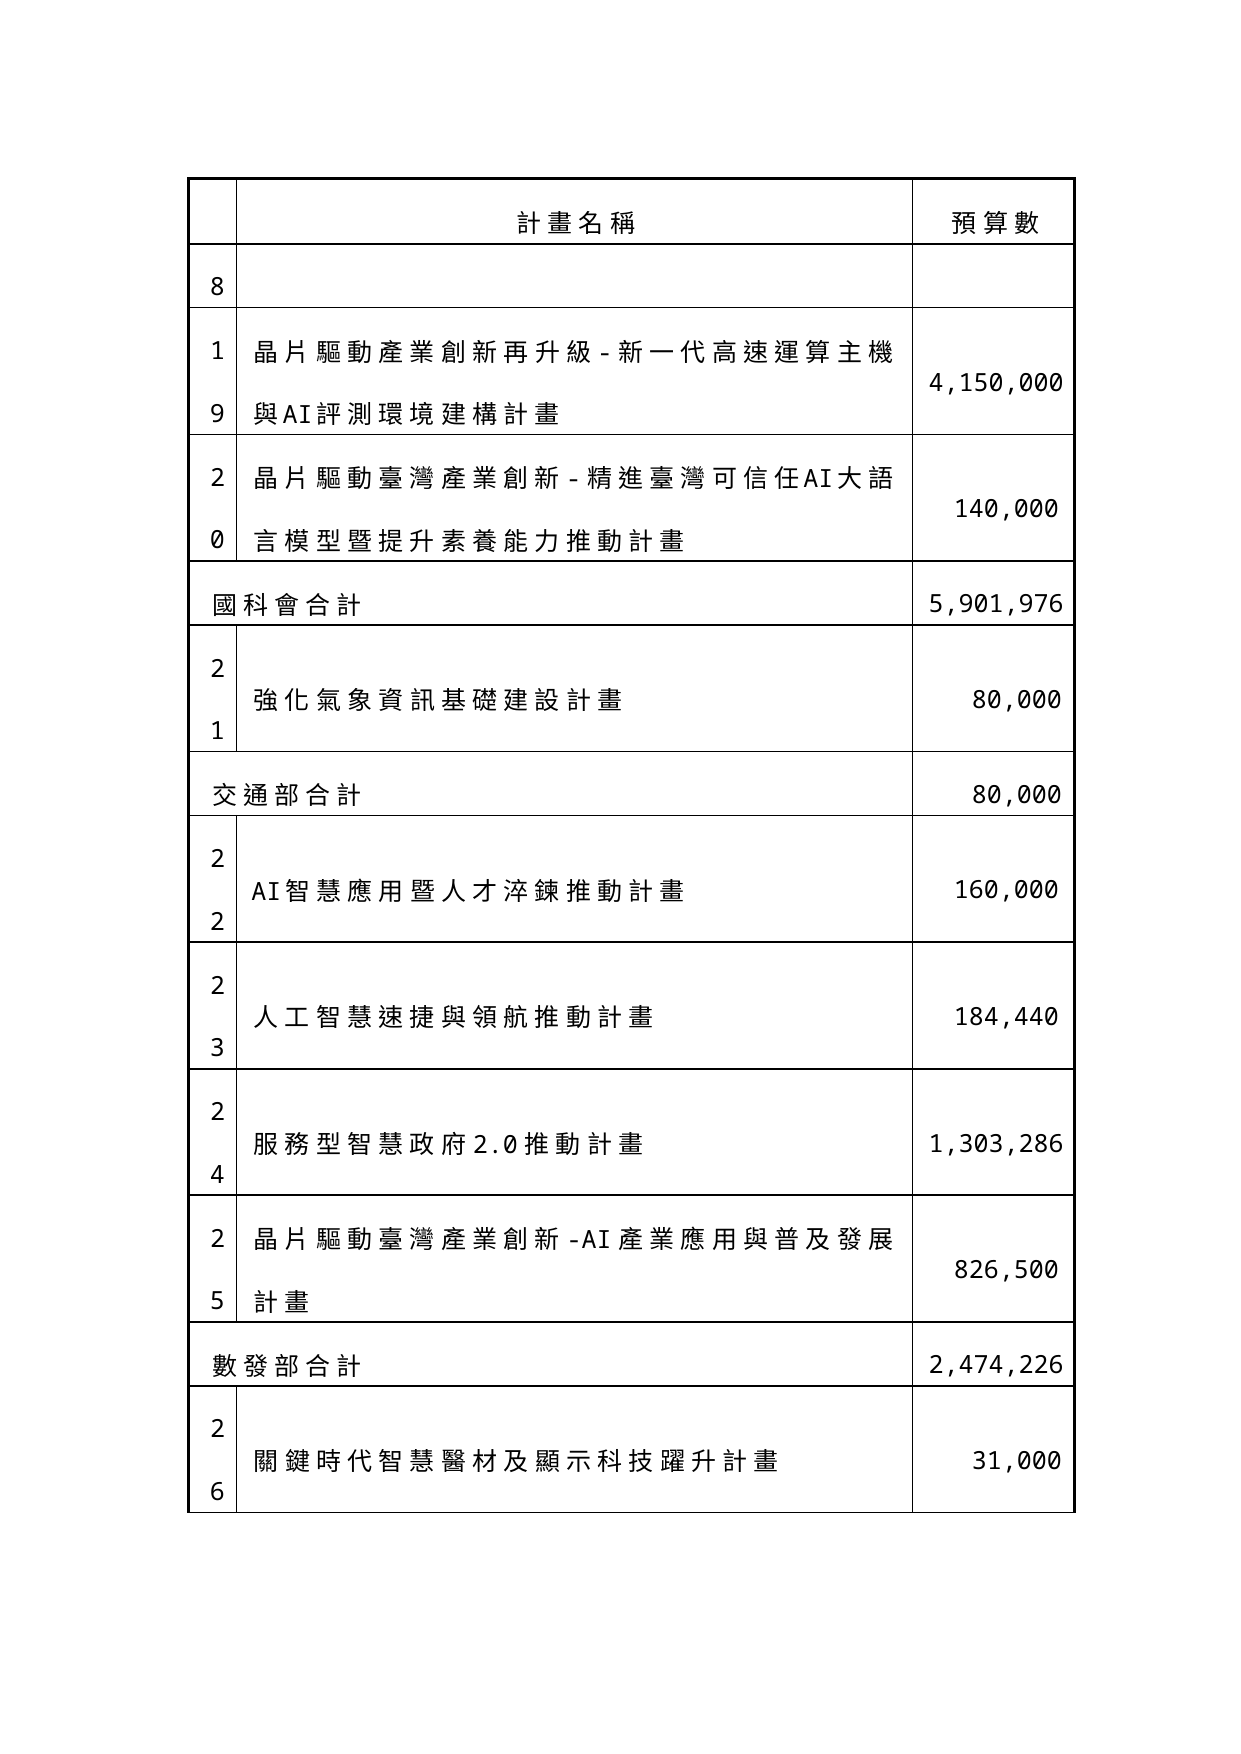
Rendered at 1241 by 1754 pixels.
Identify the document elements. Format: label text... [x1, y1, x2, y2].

table_cell 強化氣象資訊基礎建設計畫 [237, 626, 912, 751]
table_cell 23 [190, 943, 236, 1068]
table_header 預算數 [913, 180, 1073, 243]
table_cell 關鍵時代智慧醫材及顯示科技躍升計畫 [237, 1387, 912, 1512]
table_cell 21 [190, 626, 236, 751]
table_cell 1,303,286 [913, 1070, 1073, 1194]
table_header 計畫名稱 [237, 180, 912, 243]
table_cell 184,440 [913, 943, 1073, 1068]
table_cell 19 [190, 308, 236, 433]
table_cell 25 [190, 1196, 236, 1321]
table_cell 8 [190, 245, 236, 307]
table_cell 4,150,000 [913, 308, 1073, 433]
table_cell 20 [190, 435, 236, 560]
table_cell 數發部合計 [190, 1323, 912, 1385]
table_cell 交通部合計 [190, 752, 912, 815]
table_cell 140,000 [913, 435, 1073, 560]
table_cell 31,000 [913, 1387, 1073, 1512]
table_cell 國科會合計 [190, 562, 912, 624]
table_cell 80,000 [913, 626, 1073, 751]
table_cell 晶片驅動臺灣產業創新-AI產業應用與普及發展計畫 [237, 1196, 912, 1321]
table_cell AI智慧應用暨人才淬鍊推動計畫 [237, 816, 912, 941]
table_cell [913, 245, 1073, 307]
table_cell 晶片驅動產業創新再升級-新一代高速運算主機與AI評測環境建構計畫 [237, 308, 912, 433]
table_cell 826,500 [913, 1196, 1073, 1321]
table_cell 2,474,226 [913, 1323, 1073, 1385]
table_cell [237, 245, 912, 307]
table_cell 5,901,976 [913, 562, 1073, 624]
table_cell 人工智慧速捷與領航推動計畫 [237, 943, 912, 1068]
table_cell 80,000 [913, 752, 1073, 815]
table_cell 26 [190, 1387, 236, 1512]
table_cell 晶片驅動臺灣產業創新-精進臺灣可信任AI大語言模型暨提升素養能力推動計畫 [237, 435, 912, 560]
table_header [190, 180, 236, 243]
table_cell 服務型智慧政府2.0推動計畫 [237, 1070, 912, 1194]
table_cell 160,000 [913, 816, 1073, 941]
table_cell 22 [190, 816, 236, 941]
table_cell 24 [190, 1070, 236, 1194]
